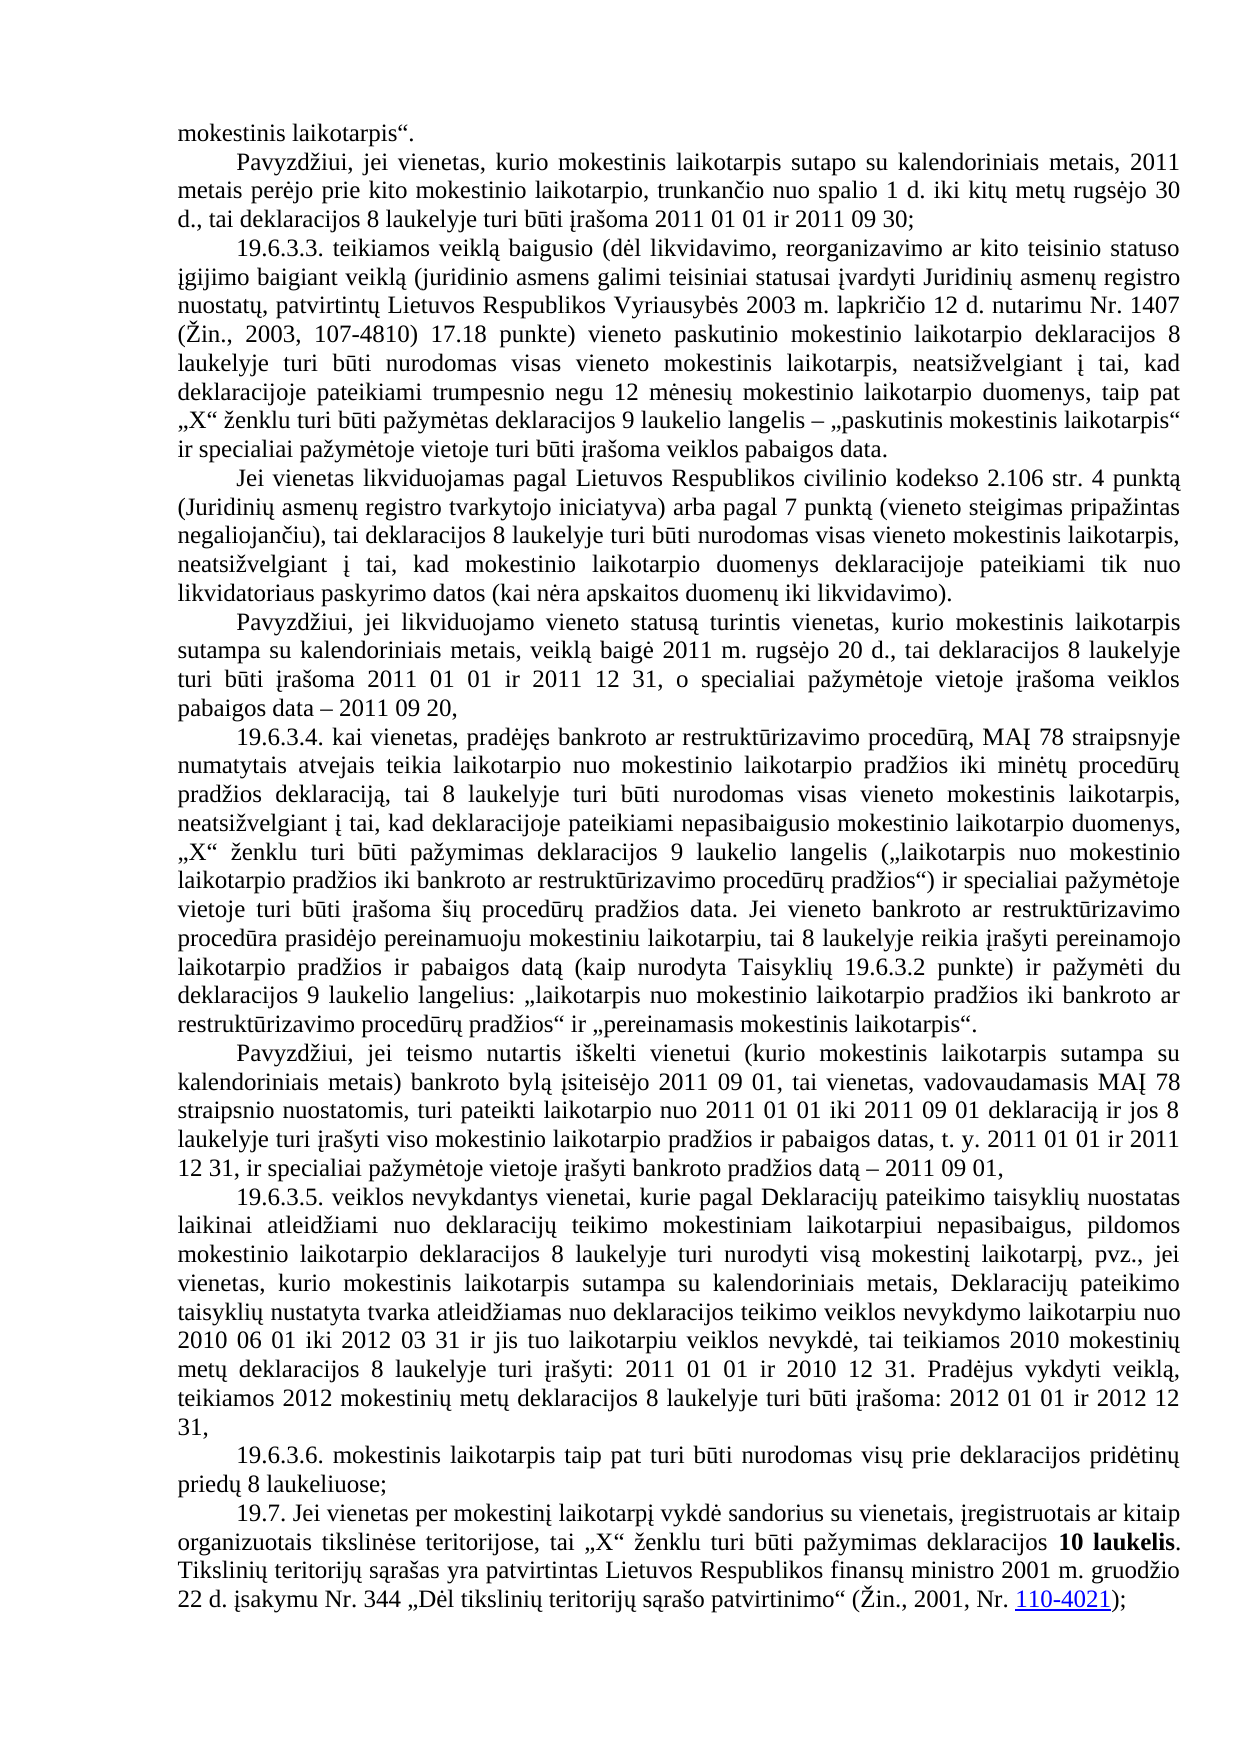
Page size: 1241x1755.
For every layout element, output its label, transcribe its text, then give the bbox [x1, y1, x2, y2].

text Pavyzdžiui, jei vienetas, kurio mokestinis laikotarpis sutapo su kalendoriniais metais, 2011 metais perėjo prie kito mokestinio laikotarpio, trunkančio nuo spalio 1 d. iki kitų metų rugsėjo 30 d., tai deklaracijos 8 laukelyje turi būti įrašoma 2011 01 01 ir 2011 09 30; [177, 147, 1181, 233]
text Pavyzdžiui, jei likviduojamo vieneto statusą turintis vienetas, kurio mokestinis laikotarpis sutampa su kalendoriniais metais, veiklą baigė 2011 m. rugsėjo 20 d., tai deklaracijos 8 laukelyje turi būti įrašoma 2011 01 01 ir 2011 12 31, o specialiai pažymėtoje vietoje įrašoma veiklos pabaigos data – 2011 09 20, [177, 607, 1181, 722]
text 19.6.3.3. teikiamos veiklą baigusio (dėl likvidavimo, reorganizavimo ar kito teisinio statuso įgijimo baigiant veiklą (juridinio asmens galimi teisiniai statusai įvardyti Juridinių asmenų registro nuostatų, patvirtintų Lietuvos Respublikos Vyriausybės 2003 m. lapkričio 12 d. nutarimu Nr. 1407 (Žin., 2003, 107-4810) 17.18 punkte) vieneto paskutinio mokestinio laikotarpio deklaracijos 8 laukelyje turi būti nurodomas visas vieneto mokestinis laikotarpis, neatsižvelgiant į tai, kad deklaracijoje pateikiami trumpesnio negu 12 mėnesių mokestinio laikotarpio duomenys, taip pat „X“ ženklu turi būti pažymėtas deklaracijos 9 laukelio langelis – „paskutinis mokestinis laikotarpis“ ir specialiai pažymėtoje vietoje turi būti įrašoma veiklos pabaigos data. [177, 233, 1181, 463]
text mokestinis laikotarpis“. [177, 118, 1181, 147]
text 19.6.3.6. mokestinis laikotarpis taip pat turi būti nurodomas visų prie deklaracijos pridėtinų priedų 8 laukeliuose; [177, 1441, 1181, 1498]
text 19.7. Jei vienetas per mokestinį laikotarpį vykdė sandorius su vienetais, įregistruotais ar kitaip organizuotais tikslinėse teritorijose, tai „X“ ženklu turi būti pažymimas deklaracijos 10 laukelis. Tikslinių teritorijų sąrašas yra patvirtintas Lietuvos Respublikos finansų ministro 2001 m. gruodžio 22 d. įsakymu Nr. 344 „Dėl tikslinių teritorijų sąrašo patvirtinimo“ (Žin., 2001, Nr. 110-4021); [177, 1498, 1181, 1613]
text 19.6.3.5. veiklos nevykdantys vienetai, kurie pagal Deklaracijų pateikimo taisyklių nuostatas laikinai atleidžiami nuo deklaracijų teikimo mokestiniam laikotarpiui nepasibaigus, pildomos mokestinio laikotarpio deklaracijos 8 laukelyje turi nurodyti visą mokestinį laikotarpį, pvz., jei vienetas, kurio mokestinis laikotarpis sutampa su kalendoriniais metais, Deklaracijų pateikimo taisyklių nustatyta tvarka atleidžiamas nuo deklaracijos teikimo veiklos nevykdymo laikotarpiu nuo 2010 06 01 iki 2012 03 31 ir jis tuo laikotarpiu veiklos nevykdė, tai teikiamos 2010 mokestinių metų deklaracijos 8 laukelyje turi įrašyti: 2011 01 01 ir 2010 12 31. Pradėjus vykdyti veiklą, teikiamos 2012 mokestinių metų deklaracijos 8 laukelyje turi būti įrašoma: 2012 01 01 ir 2012 12 31, [177, 1182, 1181, 1441]
text Pavyzdžiui, jei teismo nutartis iškelti vienetui (kurio mokestinis laikotarpis sutampa su kalendoriniais metais) bankroto bylą įsiteisėjo 2011 09 01, tai vienetas, vadovaudamasis MAĮ 78 straipsnio nuostatomis, turi pateikti laikotarpio nuo 2011 01 01 iki 2011 09 01 deklaraciją ir jos 8 laukelyje turi įrašyti viso mokestinio laikotarpio pradžios ir pabaigos datas, t. y. 2011 01 01 ir 2011 12 31, ir specialiai pažymėtoje vietoje įrašyti bankroto pradžios datą – 2011 09 01, [177, 1038, 1181, 1182]
text 19.6.3.4. kai vienetas, pradėjęs bankroto ar restruktūrizavimo procedūrą, MAĮ 78 straipsnyje numatytais atvejais teikia laikotarpio nuo mokestinio laikotarpio pradžios iki minėtų procedūrų pradžios deklaraciją, tai 8 laukelyje turi būti nurodomas visas vieneto mokestinis laikotarpis, neatsižvelgiant į tai, kad deklaracijoje pateikiami nepasibaigusio mokestinio laikotarpio duomenys, „X“ ženklu turi būti pažymimas deklaracijos 9 laukelio langelis („laikotarpis nuo mokestinio laikotarpio pradžios iki bankroto ar restruktūrizavimo procedūrų pradžios“) ir specialiai pažymėtoje vietoje turi būti įrašoma šių procedūrų pradžios data. Jei vieneto bankroto ar restruktūrizavimo procedūra prasidėjo pereinamuoju mokestiniu laikotarpiu, tai 8 laukelyje reikia įrašyti pereinamojo laikotarpio pradžios ir pabaigos datą (kaip nurodyta Taisyklių 19.6.3.2 punkte) ir pažymėti du deklaracijos 9 laukelio langelius: „laikotarpis nuo mokestinio laikotarpio pradžios iki bankroto ar restruktūrizavimo procedūrų pradžios“ ir „pereinamasis mokestinis laikotarpis“. [177, 722, 1181, 1038]
text Jei vienetas likviduojamas pagal Lietuvos Respublikos civilinio kodekso 2.106 str. 4 punktą (Juridinių asmenų registro tvarkytojo iniciatyva) arba pagal 7 punktą (vieneto steigimas pripažintas negaliojančiu), tai deklaracijos 8 laukelyje turi būti nurodomas visas vieneto mokestinis laikotarpis, neatsižvelgiant į tai, kad mokestinio laikotarpio duomenys deklaracijoje pateikiami tik nuo likvidatoriaus paskyrimo datos (kai nėra apskaitos duomenų iki likvidavimo). [177, 463, 1181, 607]
